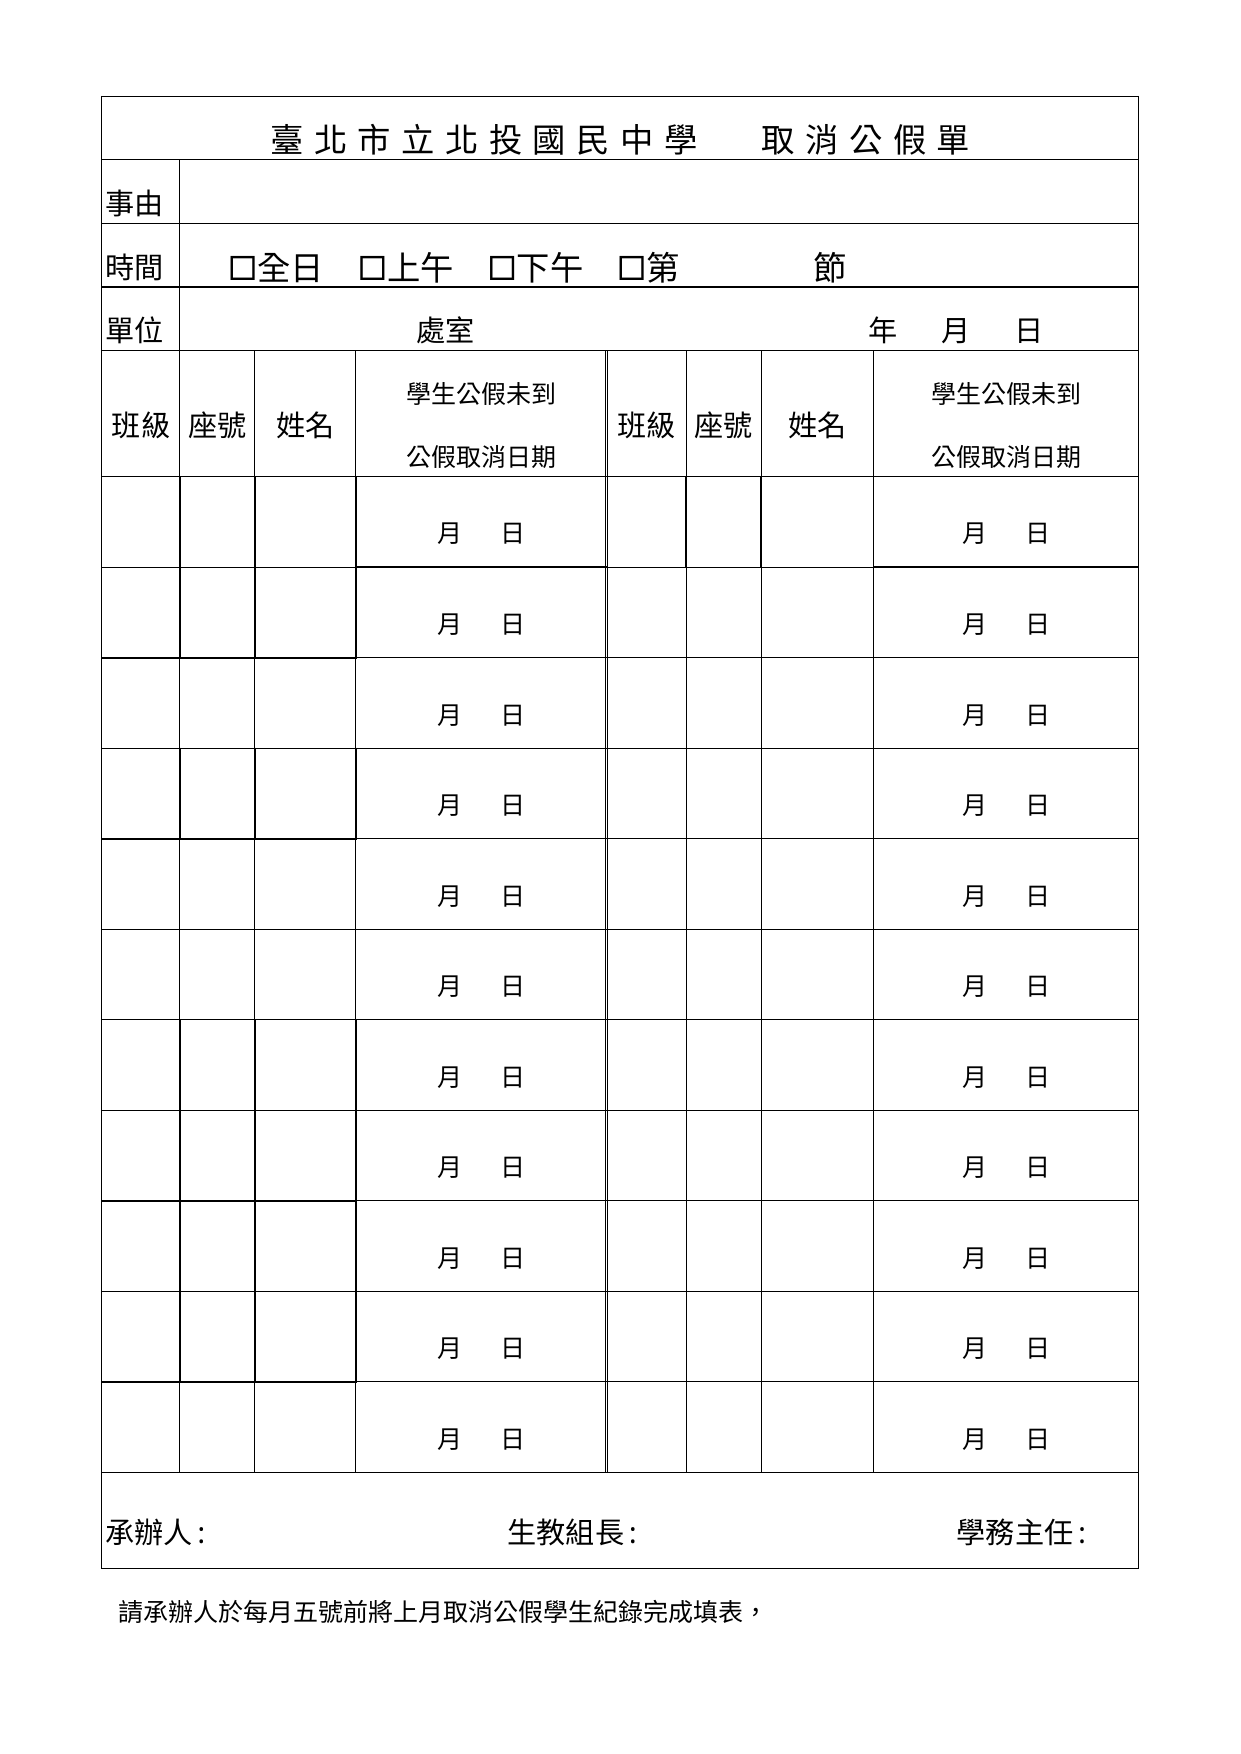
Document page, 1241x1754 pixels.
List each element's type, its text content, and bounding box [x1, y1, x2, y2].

table_cell [102, 1383, 179, 1472]
table_cell 月 日 [874, 568, 1138, 657]
table_cell [687, 1292, 761, 1381]
table_cell [256, 749, 355, 838]
table_cell 月 日 [874, 1201, 1138, 1291]
table_cell [255, 659, 355, 747]
table_cell [687, 568, 761, 657]
table_cell [687, 749, 761, 838]
table_cell 月 日 [874, 658, 1138, 747]
table_cell [180, 1383, 254, 1472]
table_cell [608, 839, 686, 928]
table_cell [181, 1202, 254, 1291]
table_cell [608, 1382, 686, 1472]
table_cell [762, 1292, 873, 1381]
table_cell [102, 568, 179, 657]
table_cell [181, 1292, 254, 1381]
table_cell [762, 930, 873, 1019]
table_cell 姓名 [762, 351, 873, 476]
table_cell [102, 1020, 179, 1109]
table_cell [687, 839, 761, 928]
table_cell [687, 930, 761, 1019]
text 請承辦人於每月五號前將上月取消公假學生紀錄完成填表， [118, 1569, 1122, 1631]
table_cell [102, 1202, 179, 1291]
table_cell 事由 [102, 160, 179, 223]
table_cell [608, 930, 686, 1019]
table_cell 月 日 [874, 1382, 1138, 1472]
table_cell [762, 1020, 873, 1109]
table_cell [687, 1111, 761, 1200]
table_cell [256, 1111, 355, 1200]
table_cell [102, 477, 179, 566]
table_cell [102, 840, 179, 928]
table_cell [762, 839, 873, 928]
table_cell 月 日 [357, 749, 605, 838]
table_cell [608, 568, 686, 657]
table_cell 月 日 [356, 1382, 605, 1472]
table_cell 月 日 [357, 1292, 605, 1381]
table_cell 月 日 [874, 477, 1138, 566]
table_cell 月 日 [874, 930, 1138, 1019]
table_cell [687, 1382, 761, 1472]
table_cell 月 日 [357, 1201, 605, 1291]
table_cell [255, 840, 355, 928]
table_cell [687, 477, 760, 566]
table_cell [762, 477, 873, 566]
table_cell [102, 749, 179, 838]
table_cell 月 日 [356, 930, 605, 1019]
table_cell [256, 477, 355, 566]
table_cell [181, 568, 254, 657]
table_cell 月 日 [874, 1020, 1138, 1109]
table_cell [181, 1020, 254, 1109]
table_cell [256, 568, 355, 657]
table_cell [762, 1201, 873, 1291]
table_cell [256, 1292, 355, 1381]
table_cell 月 日 [357, 1020, 605, 1109]
table_cell [608, 1111, 686, 1200]
table_cell [762, 749, 873, 838]
table_cell 班級 [608, 351, 686, 476]
table_cell 月 日 [357, 1111, 605, 1200]
table_cell 月 日 [357, 477, 605, 566]
table_cell 月 日 [874, 1111, 1138, 1200]
table_cell 學生公假未到 公假取消日期 [356, 351, 605, 476]
table_header 臺北市立北投國民中學 取消公假單 [102, 97, 1138, 159]
table_cell [687, 658, 761, 747]
table_cell 處室 年 月 日 [180, 288, 1138, 350]
table_cell [762, 1382, 873, 1472]
table_cell 月 日 [874, 839, 1138, 928]
table_cell [762, 568, 873, 657]
table_cell [181, 477, 254, 566]
table_cell [181, 1111, 254, 1200]
table_cell 班級 [102, 351, 179, 476]
table_cell 學生公假未到 公假取消日期 [874, 351, 1138, 476]
table_cell [180, 659, 254, 747]
table_cell [608, 658, 686, 747]
table_cell [687, 1201, 761, 1291]
table_cell [608, 1201, 686, 1291]
table_cell 月 日 [874, 749, 1138, 838]
table_cell 承辦人: 生教組長: 學務主任: [102, 1473, 1138, 1568]
table_cell [608, 749, 686, 838]
table_cell 單位 [102, 288, 179, 350]
table_cell 座號 [180, 351, 254, 476]
table_cell [180, 930, 254, 1019]
table_cell 時間 [102, 224, 179, 286]
table_cell [102, 1292, 179, 1381]
table_cell 座號 [687, 351, 761, 476]
table_cell [102, 930, 179, 1019]
table_cell [256, 1020, 355, 1109]
table_cell [181, 749, 254, 838]
table_cell 月 日 [356, 658, 605, 747]
table_cell [687, 1020, 761, 1109]
table_cell 姓名 [255, 351, 355, 476]
table_cell 月 日 [356, 839, 605, 928]
table_cell [255, 930, 355, 1019]
table_cell [102, 659, 179, 747]
table_cell [180, 840, 254, 928]
table_cell [608, 1020, 686, 1109]
table_cell [762, 658, 873, 747]
table_cell [608, 477, 685, 566]
table_cell [608, 1292, 686, 1381]
table_cell 全日 上午 下午 第 節 [180, 224, 1138, 286]
table_cell [255, 1383, 355, 1472]
table_cell 月 日 [874, 1292, 1138, 1381]
table_cell [180, 160, 1138, 223]
table_cell [762, 1111, 873, 1200]
table_cell [256, 1202, 355, 1291]
table_cell 月 日 [357, 568, 605, 657]
table_cell [102, 1111, 179, 1200]
